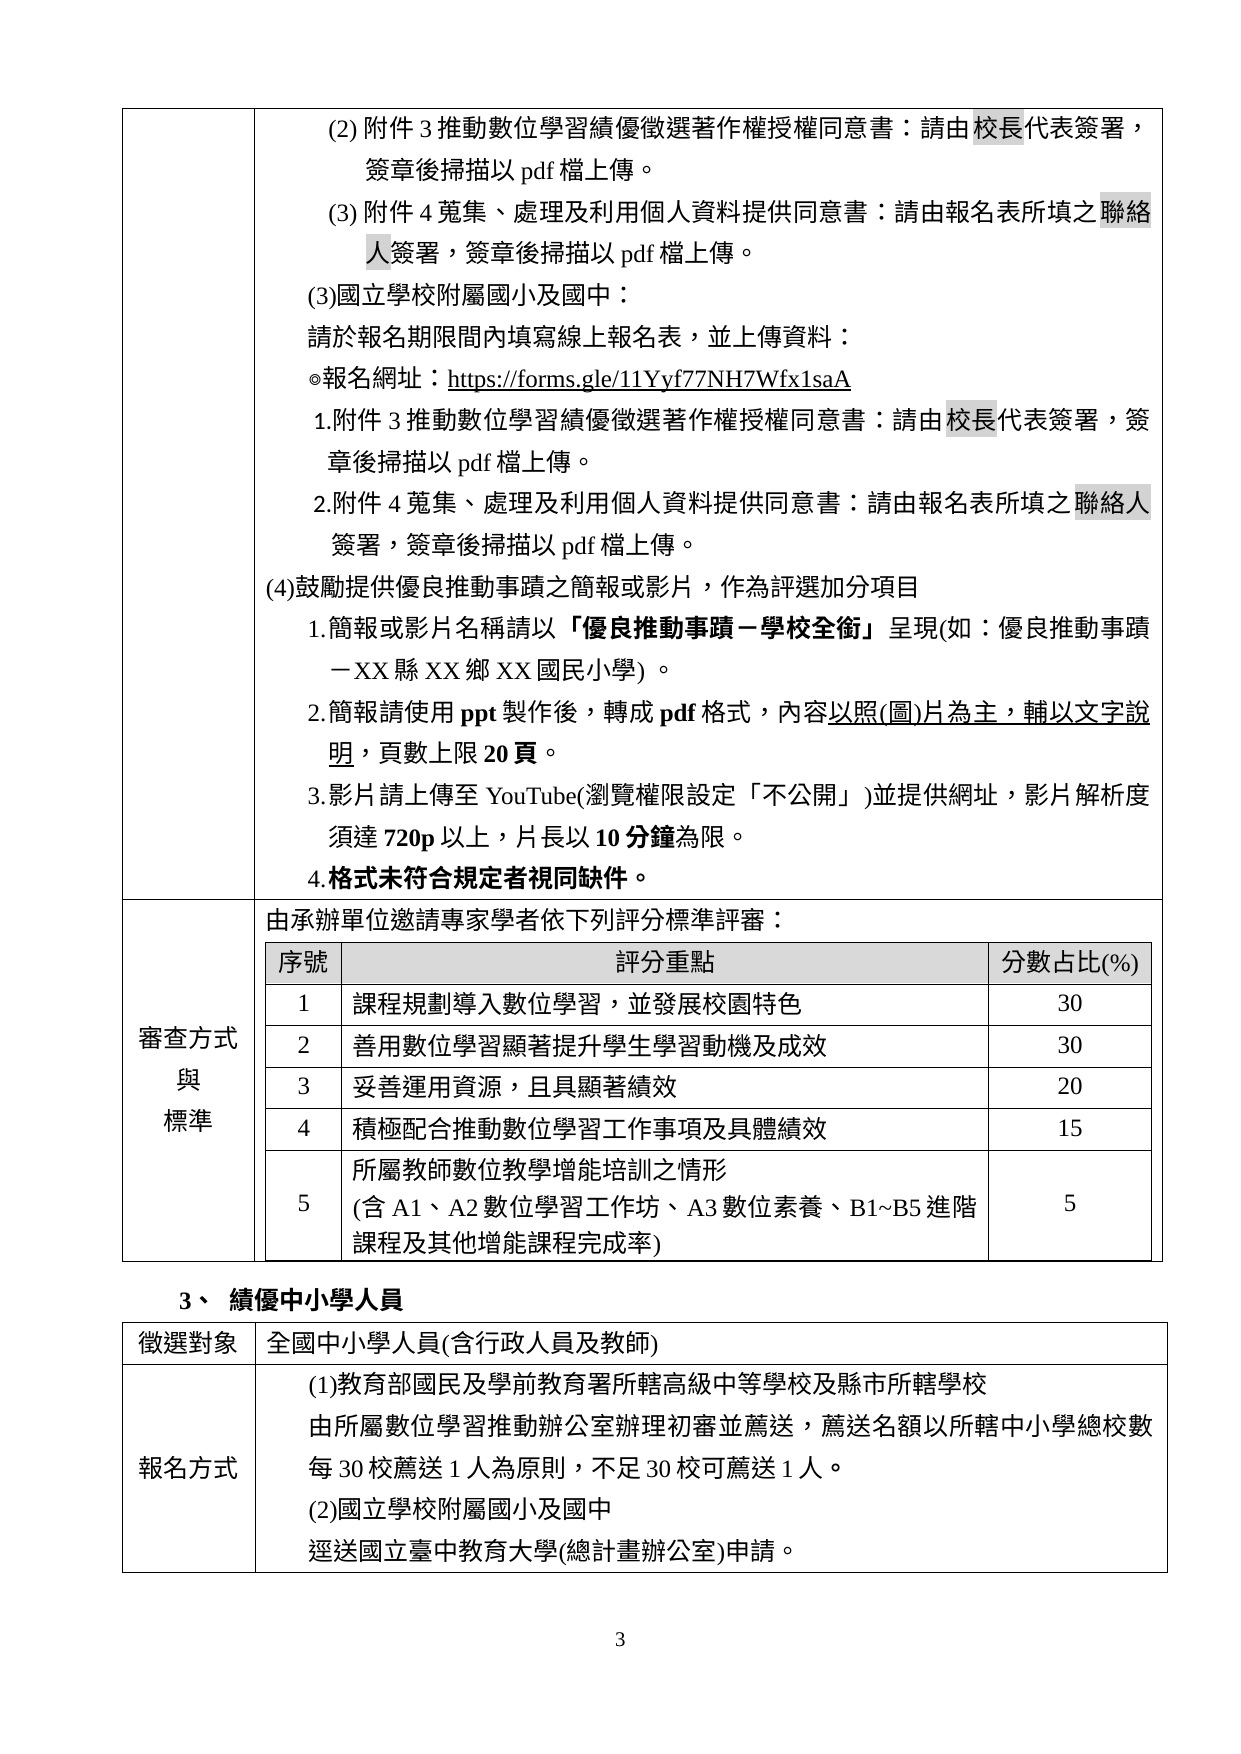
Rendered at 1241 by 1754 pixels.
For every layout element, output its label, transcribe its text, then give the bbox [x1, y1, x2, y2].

table_cell 5 [266, 1151, 341, 1259]
table_cell 30 [989, 985, 1151, 1025]
table_cell 30 [989, 1026, 1151, 1067]
table_header 徵選對象 [123, 1323, 255, 1364]
table_cell 審查方式 與 標準 [123, 900, 254, 1261]
table_cell 20 [989, 1068, 1151, 1108]
table_cell 2 [266, 1026, 341, 1067]
table_header 序號 [266, 943, 341, 983]
table_cell 由承辦單位邀請專家學者依下列評分標準評審： [255, 900, 1162, 1261]
table_header 分數占比(%) [989, 943, 1151, 983]
table_cell 15 [989, 1109, 1151, 1150]
list 績優中小學人員 [179, 1280, 1162, 1317]
table_cell 積極配合推動數位學習工作事項及具體績效 [342, 1109, 988, 1150]
table_cell [123, 109, 254, 899]
table_header 評分重點 [342, 943, 988, 983]
table_cell 善用數位學習顯著提升學生學習動機及成效 [342, 1026, 988, 1067]
table_cell 課程規劃導入數位學習，並發展校園特色 [342, 985, 988, 1025]
table_cell 報名方式 [123, 1365, 255, 1572]
table_cell 所屬教師數位教學增能培訓之情形 (含A1、A2數位學習工作坊、A3數位素養、B1~B5進階課程及其他增能課程完成率) [342, 1151, 988, 1259]
table_header 全國中小學人員(含行政人員及教師) [256, 1323, 1167, 1364]
table_cell 1 [266, 985, 341, 1025]
table_cell 教育部國民及學前教育署所轄高級中等學校及縣市所轄學校 由所屬數位學習推動辦公室辦理初審並薦送，薦送名額以所轄中小學總校數每30校薦送1人為原則，不足30校可薦送1人。 國立學校附屬國小及國中 逕送國立臺中教育大學(總計畫辦公室)申請。 [256, 1365, 1167, 1572]
table_cell 5 [989, 1151, 1151, 1259]
table_cell 3 [266, 1068, 341, 1108]
table_cell 優良推動事蹟採納期間：113年7月至114年6月。 教育部國民及學前教育署所轄高級中等學校及縣市所轄學校，由所屬數位學習推動辦公室彙整推薦學校資料，於報名期限內上傳資料： ◎報名網址：https://forms.gle/KWziUvSFX3SWYTNMA 附件2績優中小學學校、人員及領航教師薦送一覽表：檔名為「薦送一覽表－單位名稱」(如：薦送一覽表－XX縣)，簽章後掃描以pdf檔上傳。 附件4蒐集、處理及利用個人資料提供同意書：請由薦送一覽表所填之聯絡人簽署，簽章後掃描以pdf檔上傳。 績優中小學學校薦送名單之徵選資料電子檔，請彙整置放於雲端資料夾，並提供網址連結。 附件1-2績優中小學學校徵選報名表：請採doc或odt格式，優良推動事蹟以純文字呈現，檔名為「績優學校報名表－學校全銜」(如：績優學校報名表－XX縣XX鄉XX國民小學) 。 附件3推動數位學習績優徵選著作權授權同意書：請由校長代表簽署，簽章後掃描以pdf檔上傳。 附件4蒐集、處理及利用個人資料提供同意書：請由報名表所填之聯絡人簽署，簽章後掃描以pdf檔上傳。 國立學校附屬國小及國中： 請於報名期限間內填寫線上報名表，並上傳資料： ◎報名網址：https://forms.gle/11Yyf77NH7Wfx1saA 附件3推動數位學習績優徵選著作權授權同意書：請由校長代表簽署，簽章後掃描以pdf檔上傳。 附件4蒐集、處理及利用個人資料提供同意書：請由報名表所填之聯絡人簽署，簽章後掃描以pdf檔上傳。 鼓勵提供優良推動事蹟之簡報或影片，作為評選加分項目 簡報或影片名稱請以「優良推動事蹟－學校全銜」呈現(如：優良推動事蹟－XX縣XX鄉XX國民小學) 。 簡報請使用ppt製作後，轉成pdf格式，內容以照(圖)片為主，輔以文字說明，頁數上限20頁。 影片請上傳至YouTube(瀏覽權限設定「不公開」)並提供網址，影片解析度須達720p以上，片長以10分鐘為限。 格式未符合規定者視同缺件。 [255, 109, 1162, 899]
table_cell 妥善運用資源，且具顯著績效 [342, 1068, 988, 1108]
table_cell 4 [266, 1109, 341, 1150]
